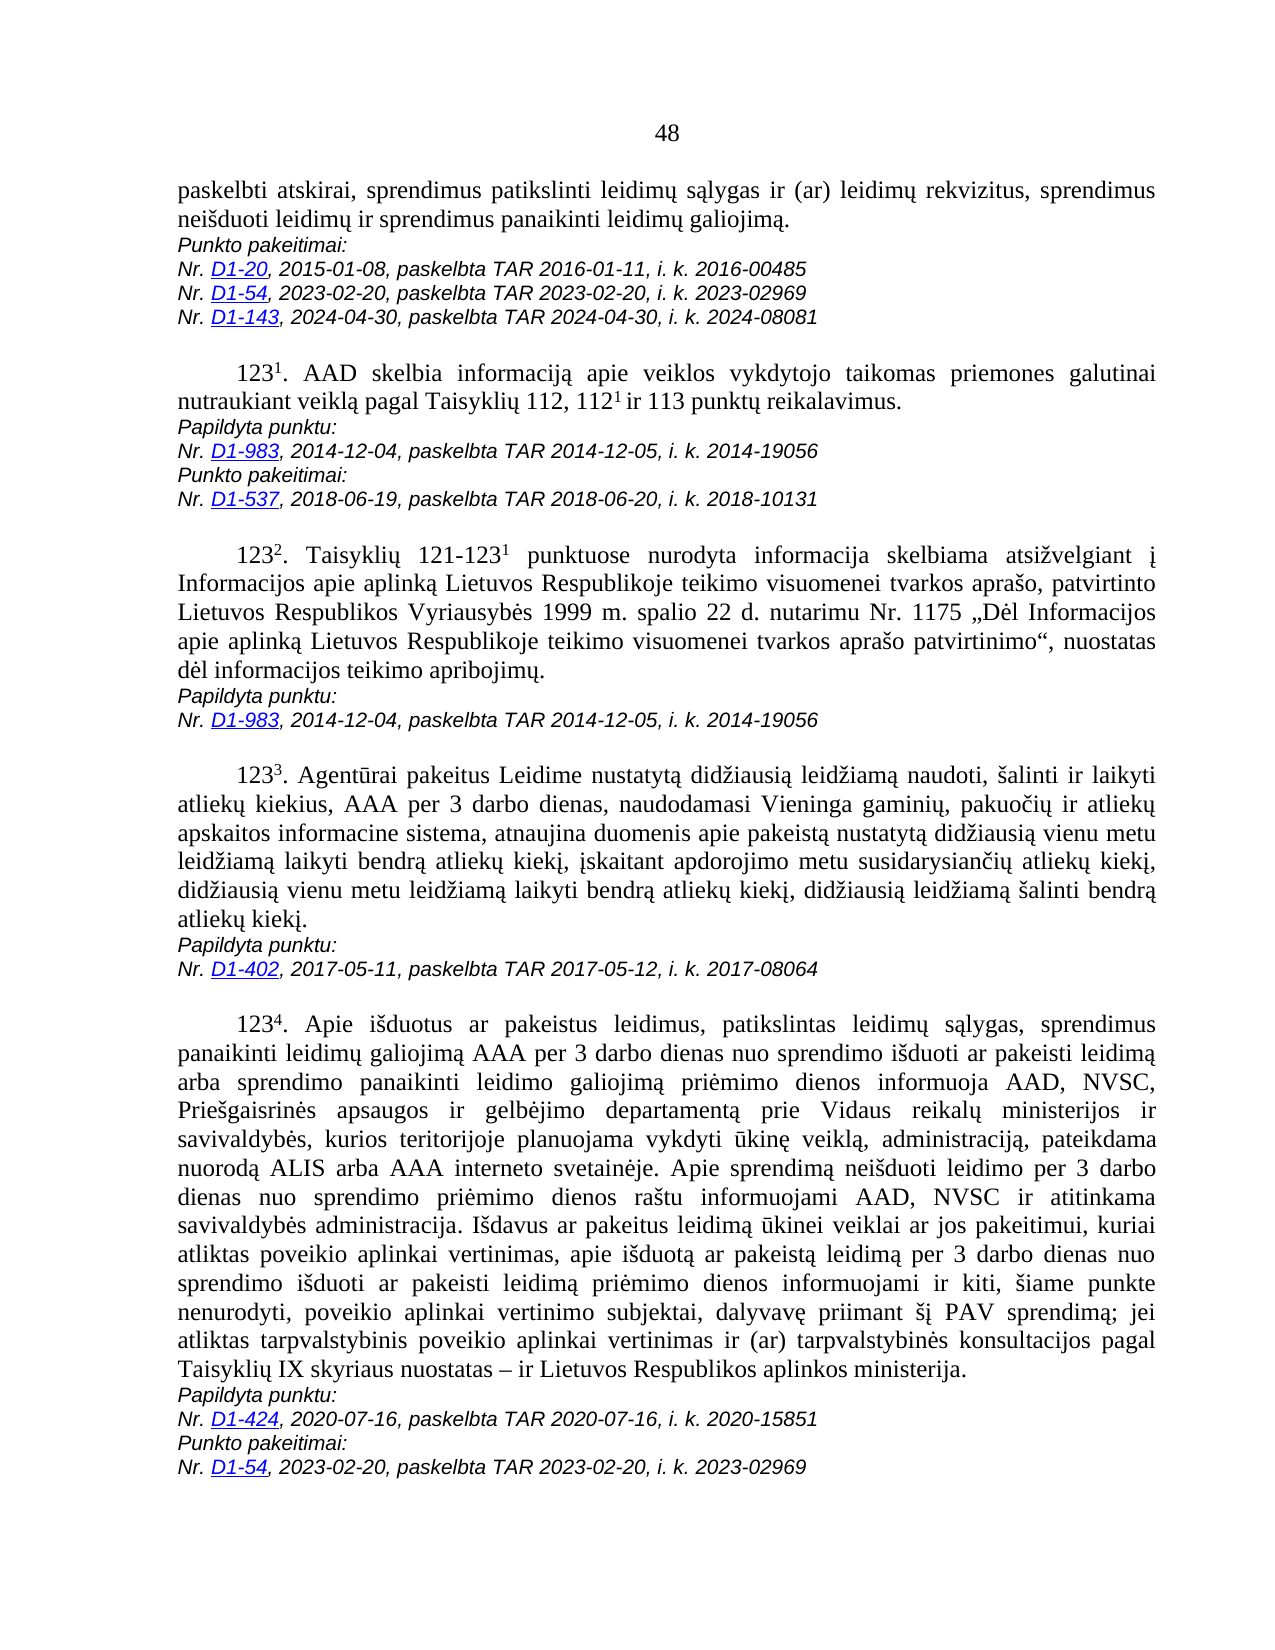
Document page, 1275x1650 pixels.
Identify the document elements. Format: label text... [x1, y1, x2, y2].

text 1231. AAD skelbia informaciją apie veiklos vykdytojo taikomas priemones galutinai nutraukiant veiklą pagal Taisyklių 112, 1121 ir 113 punktų reikalavimus. [177, 358, 1157, 415]
text Nr. D1-983, 2014-12-04, paskelbta TAR 2014-12-05, i. k. 2014-19056 [177, 707, 1157, 731]
text Nr. D1-402, 2017-05-11, paskelbta TAR 2017-05-12, i. k. 2017-08064 [177, 957, 1157, 981]
text Nr. D1-54, 2023-02-20, paskelbta TAR 2023-02-20, i. k. 2023-02969 [177, 281, 1157, 305]
text Punkto pakeitimai: [177, 463, 1157, 487]
text Punkto pakeitimai: [177, 1431, 1157, 1455]
text Papildyta punktu: [177, 933, 1157, 957]
text Punkto pakeitimai: [177, 233, 1157, 257]
text 1232. Taisyklių 121-1231 punktuose nurodyta informacija skelbiama atsižvelgiant į Informacijos apie aplinką Lietuvos Respublikoje teikimo visuomenei tvarkos aprašo, patvirtinto Lietuvos Respublikos Vyriausybės 1999 m. spalio 22 d. nutarimu Nr. 1175 „Dėl Informacijos apie aplinką Lietuvos Respublikoje teikimo visuomenei tvarkos aprašo patvirtinimo“, nuostatas dėl informacijos teikimo apribojimų. [177, 540, 1157, 683]
text Papildyta punktu: [177, 683, 1157, 707]
text paskelbti atskirai, sprendimus patikslinti leidimų sąlygas ir (ar) leidimų rekvizitus, sprendimus neišduoti leidimų ir sprendimus panaikinti leidimų galiojimą. [177, 176, 1157, 233]
text Papildyta punktu: [177, 1383, 1157, 1407]
text Nr. D1-143, 2024-04-30, paskelbta TAR 2024-04-30, i. k. 2024-08081 [177, 305, 1157, 329]
text Nr. D1-537, 2018-06-19, paskelbta TAR 2018-06-20, i. k. 2018-10131 [177, 487, 1157, 511]
text 1234. Apie išduotus ar pakeistus leidimus, patikslintas leidimų sąlygas, sprendimus panaikinti leidimų galiojimą AAA per 3 darbo dienas nuo sprendimo išduoti ar pakeisti leidimą arba sprendimo panaikinti leidimo galiojimą priėmimo dienos informuoja AAD, NVSC, Priešgaisrinės apsaugos ir gelbėjimo departamentą prie Vidaus reikalų ministerijos ir savivaldybės, kurios teritorijoje planuojama vykdyti ūkinę veiklą, administraciją, pateikdama nuorodą ALIS arba AAA interneto svetainėje. Apie sprendimą neišduoti leidimo per 3 darbo dienas nuo sprendimo priėmimo dienos raštu informuojami AAD, NVSC ir atitinkama savivaldybės administracija. Išdavus ar pakeitus leidimą ūkinei veiklai ar jos pakeitimui, kuriai atliktas poveikio aplinkai vertinimas, apie išduotą ar pakeistą leidimą per 3 darbo dienas nuo sprendimo išduoti ar pakeisti leidimą priėmimo dienos informuojami ir kiti, šiame punkte nenurodyti, poveikio aplinkai vertinimo subjektai, dalyvavę priimant šį PAV sprendimą; jei atliktas tarpvalstybinis poveikio aplinkai vertinimas ir (ar) tarpvalstybinės konsultacijos pagal Taisyklių IX skyriaus nuostatas – ir Lietuvos Respublikos aplinkos ministerija. [177, 1009, 1157, 1383]
text Nr. D1-54, 2023-02-20, paskelbta TAR 2023-02-20, i. k. 2023-02969 [177, 1455, 1157, 1479]
text Papildyta punktu: [177, 415, 1157, 439]
text Nr. D1-20, 2015-01-08, paskelbta TAR 2016-01-11, i. k. 2016-00485 [177, 257, 1157, 281]
text Nr. D1-424, 2020-07-16, paskelbta TAR 2020-07-16, i. k. 2020-15851 [177, 1407, 1157, 1431]
text 1233. Agentūrai pakeitus Leidime nustatytą didžiausią leidžiamą naudoti, šalinti ir laikyti atliekų kiekius, AAA per 3 darbo dienas, naudodamasi Vieninga gaminių, pakuočių ir atliekų apskaitos informacine sistema, atnaujina duomenis apie pakeistą nustatytą didžiausią vienu metu leidžiamą laikyti bendrą atliekų kiekį, įskaitant apdorojimo metu susidarysiančių atliekų kiekį, didžiausią vienu metu leidžiamą laikyti bendrą atliekų kiekį, didžiausią leidžiamą šalinti bendrą atliekų kiekį. [177, 760, 1157, 933]
text Nr. D1-983, 2014-12-04, paskelbta TAR 2014-12-05, i. k. 2014-19056 [177, 439, 1157, 463]
